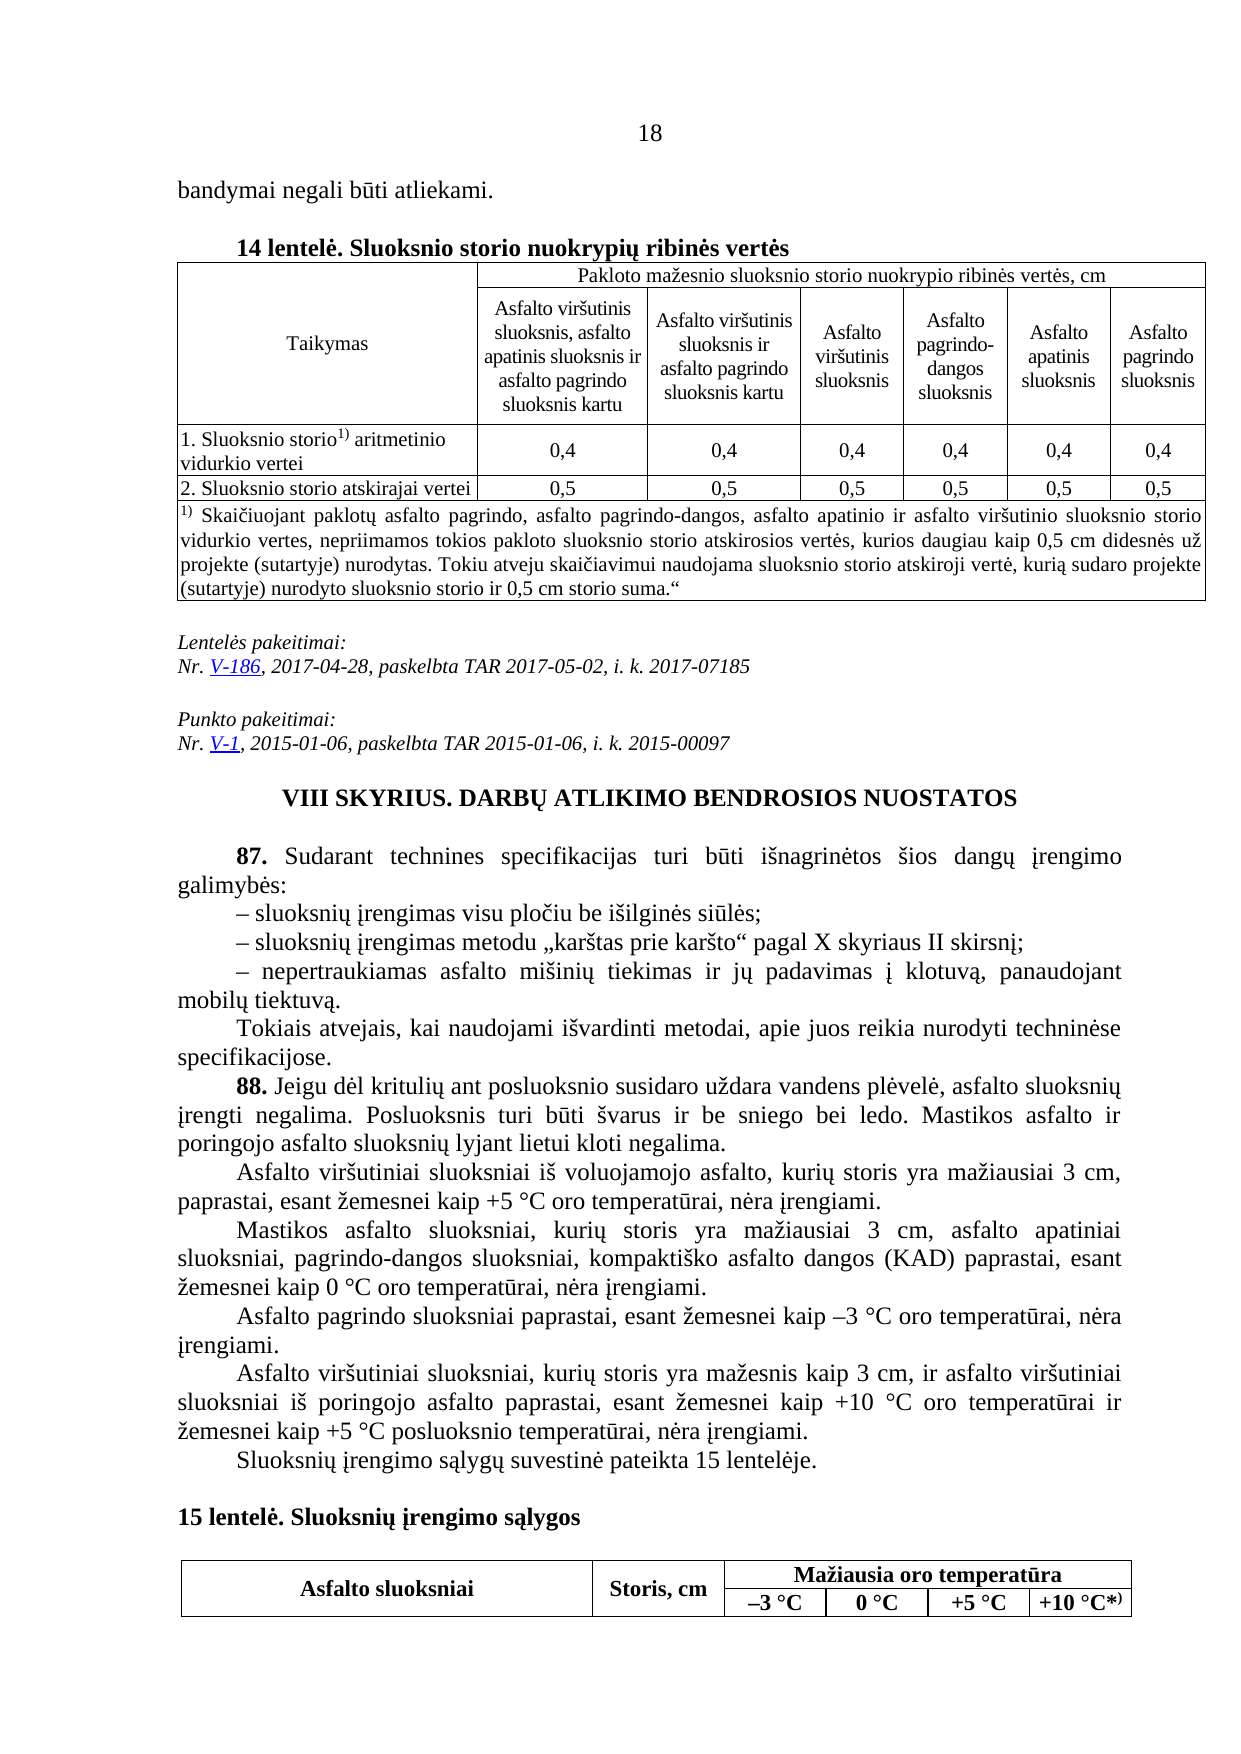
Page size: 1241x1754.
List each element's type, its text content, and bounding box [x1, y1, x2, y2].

table_header Asfalto sluoksniai [182, 1561, 592, 1616]
table_cell 2. Sluoksnio storio atskirajai vertei [178, 476, 477, 500]
text 88. Jeigu dėl kritulių ant posluoksnio susidaro uždara vandens plėvelė, asfalto sluoksnių įrengti negalima. Posluoksnis turi būti švarus ir be sniego bei ledo. Mastikos asfalto ir poringojo asfalto sluoksnių lyjant lietui kloti negalima. [177, 1071, 1122, 1157]
table_cell 1. Sluoksnio storio1) aritmetinio vidurkio vertei [178, 425, 477, 475]
table_cell 0,4 [801, 425, 903, 475]
table_header Taikymas [178, 263, 477, 424]
text VIII SKYRIUS. DARBŲ ATLIKIMO BENDROSIOS NUOSTATOS [177, 783, 1122, 812]
text – sluoksnių įrengimas metodu „karštas prie karšto“ pagal X skyriaus II skirsnį; [177, 927, 1122, 956]
table_cell Asfalto pagrindo-dangos sluoksnis [904, 288, 1007, 424]
text Lentelės pakeitimai: [177, 630, 1122, 654]
text Nr. V-1, 2015-01-06, paskelbta TAR 2015-01-06, i. k. 2015-00097 [177, 731, 1122, 755]
text Punkto pakeitimai: [177, 707, 1122, 731]
table_cell 0,4 [904, 425, 1007, 475]
table_cell 0,4 [648, 425, 800, 475]
text bandymai negali būti atliekami. [177, 176, 1122, 204]
text – sluoksnių įrengimas visu pločiu be išilginės siūlės; [177, 898, 1122, 927]
text Asfalto viršutiniai sluoksniai, kurių storis yra mažesnis kaip 3 cm, ir asfalto viršutiniai sluoksniai iš poringojo asfalto paprastai, esant žemesnei kaip +10 °C oro temperatūrai ir žemesnei kaip +5 °C posluoksnio temperatūrai, nėra įrengiami. [177, 1358, 1122, 1445]
table_header Pakloto mažesnio sluoksnio storio nuokrypio ribinės vertės, cm [478, 263, 1205, 287]
table_cell Asfalto viršutinis sluoksnis, asfalto apatinis sluoksnis ir asfalto pagrindo sluoksnis kartu [478, 288, 647, 424]
table_cell 0,4 [1008, 425, 1110, 475]
text Asfalto pagrindo sluoksniai paprastai, esant žemesnei kaip –3 °C oro temperatūrai, nėra įrengiami. [177, 1301, 1122, 1358]
table_cell 0,4 [478, 425, 647, 475]
text Tokiais atvejais, kai naudojami išvardinti metodai, apie juos reikia nurodyti techninėse specifikacijose. [177, 1013, 1122, 1071]
table_header Storis, cm [593, 1561, 724, 1616]
text 87. Sudarant technines specifikacijas turi būti išnagrinėtos šios dangų įrengimo galimybės: [177, 841, 1122, 898]
table_cell Asfalto pagrindo sluoksnis [1111, 288, 1205, 424]
text – nepertraukiamas asfalto mišinių tiekimas ir jų padavimas į klotuvą, panaudojant mobilų tiektuvą. [177, 956, 1122, 1013]
table_cell 0,5 [648, 476, 800, 500]
text 15 lentelė. Sluoksnių įrengimo sąlygos [177, 1502, 1122, 1531]
table_cell Asfalto viršutinis sluoksnis [801, 288, 903, 424]
table_cell 0,5 [904, 476, 1007, 500]
table_cell 0,5 [478, 476, 647, 500]
table_cell 0,4 [1111, 425, 1205, 475]
table_cell 0,5 [1008, 476, 1110, 500]
text Sluoksnių įrengimo sąlygų suvestinė pateikta 15 lentelėje. [177, 1445, 1122, 1473]
table_cell Asfalto viršutinis sluoksnis ir asfalto pagrindo sluoksnis kartu [648, 288, 800, 424]
text 14 lentelė. Sluoksnio storio nuokrypių ribinės vertės [177, 233, 1122, 262]
table_cell Asfalto apatinis sluoksnis [1008, 288, 1110, 424]
table_cell 0,5 [1111, 476, 1205, 500]
text Asfalto viršutiniai sluoksniai iš voluojamojo asfalto, kurių storis yra mažiausiai 3 cm, paprastai, esant žemesnei kaip +5 °C oro temperatūrai, nėra įrengiami. [177, 1157, 1122, 1215]
text Nr. V-186, 2017-04-28, paskelbta TAR 2017-05-02, i. k. 2017-07185 [177, 654, 1122, 678]
table_cell 1) Skaičiuojant paklotų asfalto pagrindo, asfalto pagrindo-dangos, asfalto apatinio ir asfalto viršutinio sluoksnio storio vidurkio vertes, nepriimamos tokios pakloto sluoksnio storio atskirosios vertės, kurios daugiau kaip 0,5 cm didesnės už projekte (sutartyje) nurodytas. Tokiu atveju skaičiavimui naudojama sluoksnio storio atskiroji vertė, kurią sudaro projekte (sutartyje) nurodyto sluoksnio storio ir 0,5 cm storio suma.“ [178, 501, 1205, 600]
text Mastikos asfalto sluoksniai, kurių storis yra mažiausiai 3 cm, asfalto apatiniai sluoksniai, pagrindo-dangos sluoksniai, kompaktiško asfalto dangos (KAD) paprastai, esant žemesnei kaip 0 °C oro temperatūrai, nėra įrengiami. [177, 1215, 1122, 1301]
table_cell 0,5 [801, 476, 903, 500]
table_cell +5 °C [1025, 1589, 1029, 1616]
